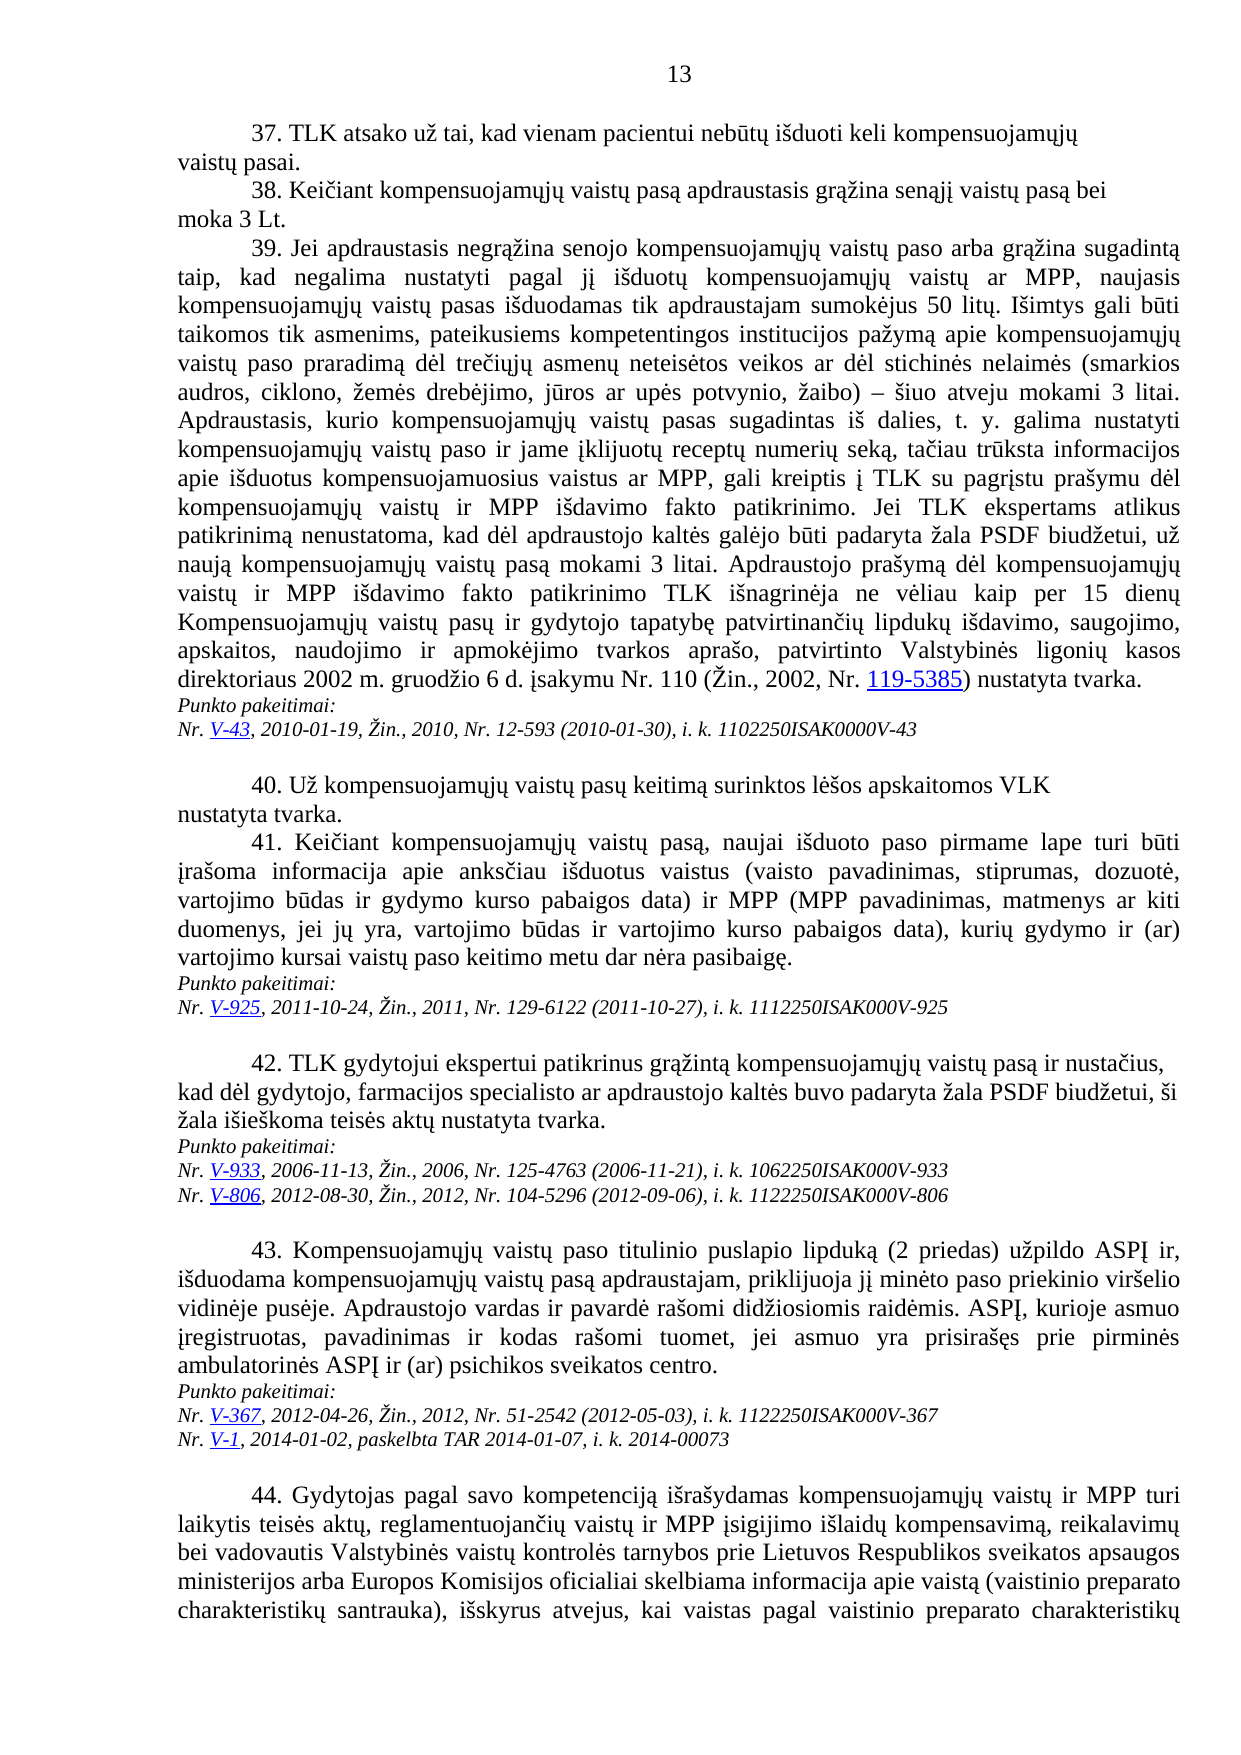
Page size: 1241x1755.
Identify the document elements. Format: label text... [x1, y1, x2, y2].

text Punkto pakeitimai: [177, 693, 1181, 717]
text 39. Jei apdraustasis negrąžina senojo kompensuojamųjų vaistų paso arba grąžina sugadintą taip, kad negalima nustatyti pagal jį išduotų kompensuojamųjų vaistų ar MPP, naujasis kompensuojamųjų vaistų pasas išduodamas tik apdraustajam sumokėjus 50 litų. Išimtys gali būti taikomos tik asmenims, pateikusiems kompetentingos institucijos pažymą apie kompensuojamųjų vaistų paso praradimą dėl trečiųjų asmenų neteisėtos veikos ar dėl stichinės nelaimės (smarkios audros, ciklono, žemės drebėjimo, jūros ar upės potvynio, žaibo) – šiuo atveju mokami 3 litai. Apdraustasis, kurio kompensuojamųjų vaistų pasas sugadintas iš dalies, t. y. galima nustatyti kompensuojamųjų vaistų paso ir jame įklijuotų receptų numerių seką, tačiau trūksta informacijos apie išduotus kompensuojamuosius vaistus ar MPP, gali kreiptis į TLK su pagrįstu prašymu dėl kompensuojamųjų vaistų ir MPP išdavimo fakto patikrinimo. Jei TLK ekspertams atlikus patikrinimą nenustatoma, kad dėl apdraustojo kaltės galėjo būti padaryta žala PSDF biudžetui, už naują kompensuojamųjų vaistų pasą mokami 3 litai. Apdraustojo prašymą dėl kompensuojamųjų vaistų ir MPP išdavimo fakto patikrinimo TLK išnagrinėja ne vėliau kaip per 15 dienų Kompensuojamųjų vaistų pasų ir gydytojo tapatybę patvirtinančių lipdukų išdavimo, saugojimo, apskaitos, naudojimo ir apmokėjimo tvarkos aprašo, patvirtinto Valstybinės ligonių kasos direktoriaus 2002 m. gruodžio 6 d. įsakymu Nr. 110 (Žin., 2002, Nr. 119-5385) nustatyta tvarka. [177, 233, 1181, 693]
text Nr. V-806, 2012-08-30, Žin., 2012, Nr. 104-5296 (2012-09-06), i. k. 1122250ISAK000V-806 [177, 1182, 1181, 1207]
text 41. Keičiant kompensuojamųjų vaistų pasą, naujai išduoto paso pirmame lape turi būti įrašoma informacija apie anksčiau išduotus vaistus (vaisto pavadinimas, stiprumas, dozuotė, vartojimo būdas ir gydymo kurso pabaigos data) ir MPP (MPP pavadinimas, matmenys ar kiti duomenys, jei jų yra, vartojimo būdas ir vartojimo kurso pabaigos data), kurių gydymo ir (ar) vartojimo kursai vaistų paso keitimo metu dar nėra pasibaigę. [177, 827, 1181, 971]
text Nr. V-1, 2014-01-02, paskelbta TAR 2014-01-07, i. k. 2014-00073 [177, 1427, 1181, 1451]
text Nr. V-925, 2011-10-24, Žin., 2011, Nr. 129-6122 (2011-10-27), i. k. 1112250ISAK000V-925 [177, 995, 1181, 1019]
text Nr. V-933, 2006-11-13, Žin., 2006, Nr. 125-4763 (2006-11-21), i. k. 1062250ISAK000V-933 [177, 1158, 1181, 1182]
text Punkto pakeitimai: [177, 1134, 1181, 1158]
text Punkto pakeitimai: [177, 971, 1181, 995]
text 44. Gydytojas pagal savo kompetenciją išrašydamas kompensuojamųjų vaistų ir MPP turi laikytis teisės aktų, reglamentuojančių vaistų ir MPP įsigijimo išlaidų kompensavimą, reikalavimų bei vadovautis Valstybinės vaistų kontrolės tarnybos prie Lietuvos Respublikos sveikatos apsaugos ministerijos arba Europos Komisijos oficialiai skelbiama informacija apie vaistą (vaistinio preparato charakteristikų santrauka), išskyrus atvejus, kai vaistas pagal vaistinio preparato charakteristikų [177, 1480, 1181, 1624]
text 38. Keičiant kompensuojamųjų vaistų pasą apdraustasis grąžina senąjį vaistų pasą bei moka 3 Lt. [177, 176, 1122, 233]
text 40. Už kompensuojamųjų vaistų pasų keitimą surinktos lėšos apskaitomos VLK nustatyta tvarka. [177, 770, 1122, 827]
text Nr. V-367, 2012-04-26, Žin., 2012, Nr. 51-2542 (2012-05-03), i. k. 1122250ISAK000V-367 [177, 1403, 1181, 1427]
text 37. TLK atsako už tai, kad vienam pacientui nebūtų išduoti keli kompensuojamųjų vaistų pasai. [177, 118, 1122, 176]
text Nr. V-43, 2010-01-19, Žin., 2010, Nr. 12-593 (2010-01-30), i. k. 1102250ISAK0000V-43 [177, 717, 1181, 741]
text 43. Kompensuojamųjų vaistų paso titulinio puslapio lipduką (2 priedas) užpildo ASPĮ ir, išduodama kompensuojamųjų vaistų pasą apdraustajam, priklijuoja jį minėto paso priekinio viršelio vidinėje pusėje. Apdraustojo vardas ir pavardė rašomi didžiosiomis raidėmis. ASPĮ, kurioje asmuo įregistruotas, pavadinimas ir kodas rašomi tuomet, jei asmuo yra prisirašęs prie pirminės ambulatorinės ASPĮ ir (ar) psichikos sveikatos centro. [177, 1235, 1181, 1379]
text 42. TLK gydytojui ekspertui patikrinus grąžintą kompensuojamųjų vaistų pasą ir nustačius, kad dėl gydytojo, farmacijos specialisto ar apdraustojo kaltės buvo padaryta žala PSDF biudžetui, ši žala išieškoma teisės aktų nustatyta tvarka. [177, 1048, 1181, 1134]
text Punkto pakeitimai: [177, 1379, 1181, 1403]
